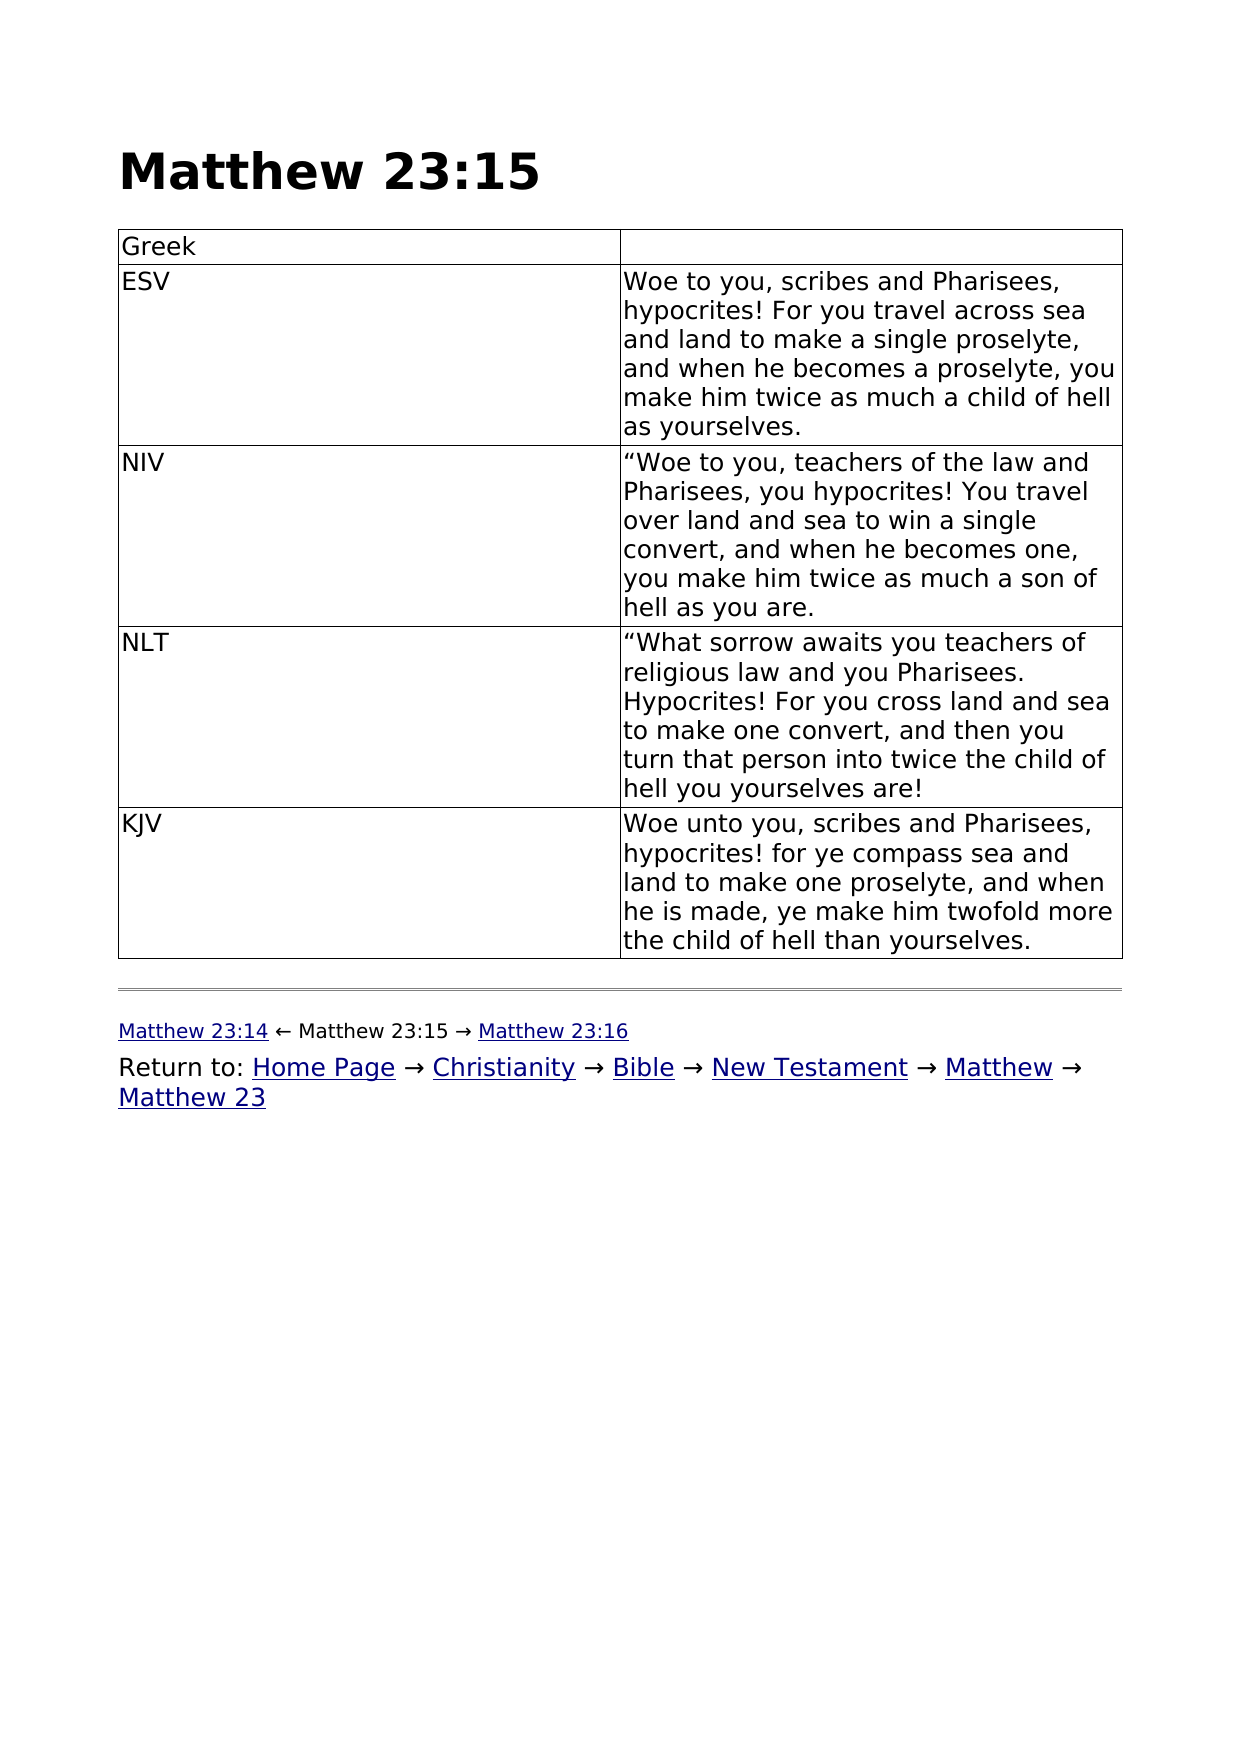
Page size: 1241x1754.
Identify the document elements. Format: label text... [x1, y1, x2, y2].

table_cell Woe unto you, scribes and Pharisees, hypocrites! for ye compass sea and land to make one proselyte, and when he is made, ye make him twofold more the child of hell than yourselves. [621, 808, 1122, 958]
table_header Greek [119, 230, 620, 264]
text Return to: Home Page → Christianity → Bible → New Testament → Matthew → Matthew 23 [118, 1054, 1122, 1112]
table_cell Woe to you, scribes and Pharisees, hypocrites! For you travel across sea and land to make a single proselyte, and when he becomes a proselyte, you make him twice as much a child of hell as yourselves. [621, 265, 1122, 445]
table_cell “Woe to you, teachers of the law and Pharisees, you hypocrites! You travel over land and sea to win a single convert, and when he becomes one, you make him twice as much a son of hell as you are. [621, 446, 1122, 626]
table_cell NIV [119, 446, 620, 626]
table_cell NLT [119, 627, 620, 807]
table_cell “What sorrow awaits you teachers of religious law and you Pharisees. Hypocrites! For you cross land and sea to make one convert, and then you turn that person into twice the child of hell you yourselves are! [621, 627, 1122, 807]
table_cell ESV [119, 265, 620, 445]
text Matthew 23:14 ← Matthew 23:15 → Matthew 23:16 [118, 1019, 1122, 1054]
table_cell KJV [119, 808, 620, 958]
subtitle Matthew 23:15 [118, 143, 1122, 201]
table_header [621, 230, 1122, 264]
